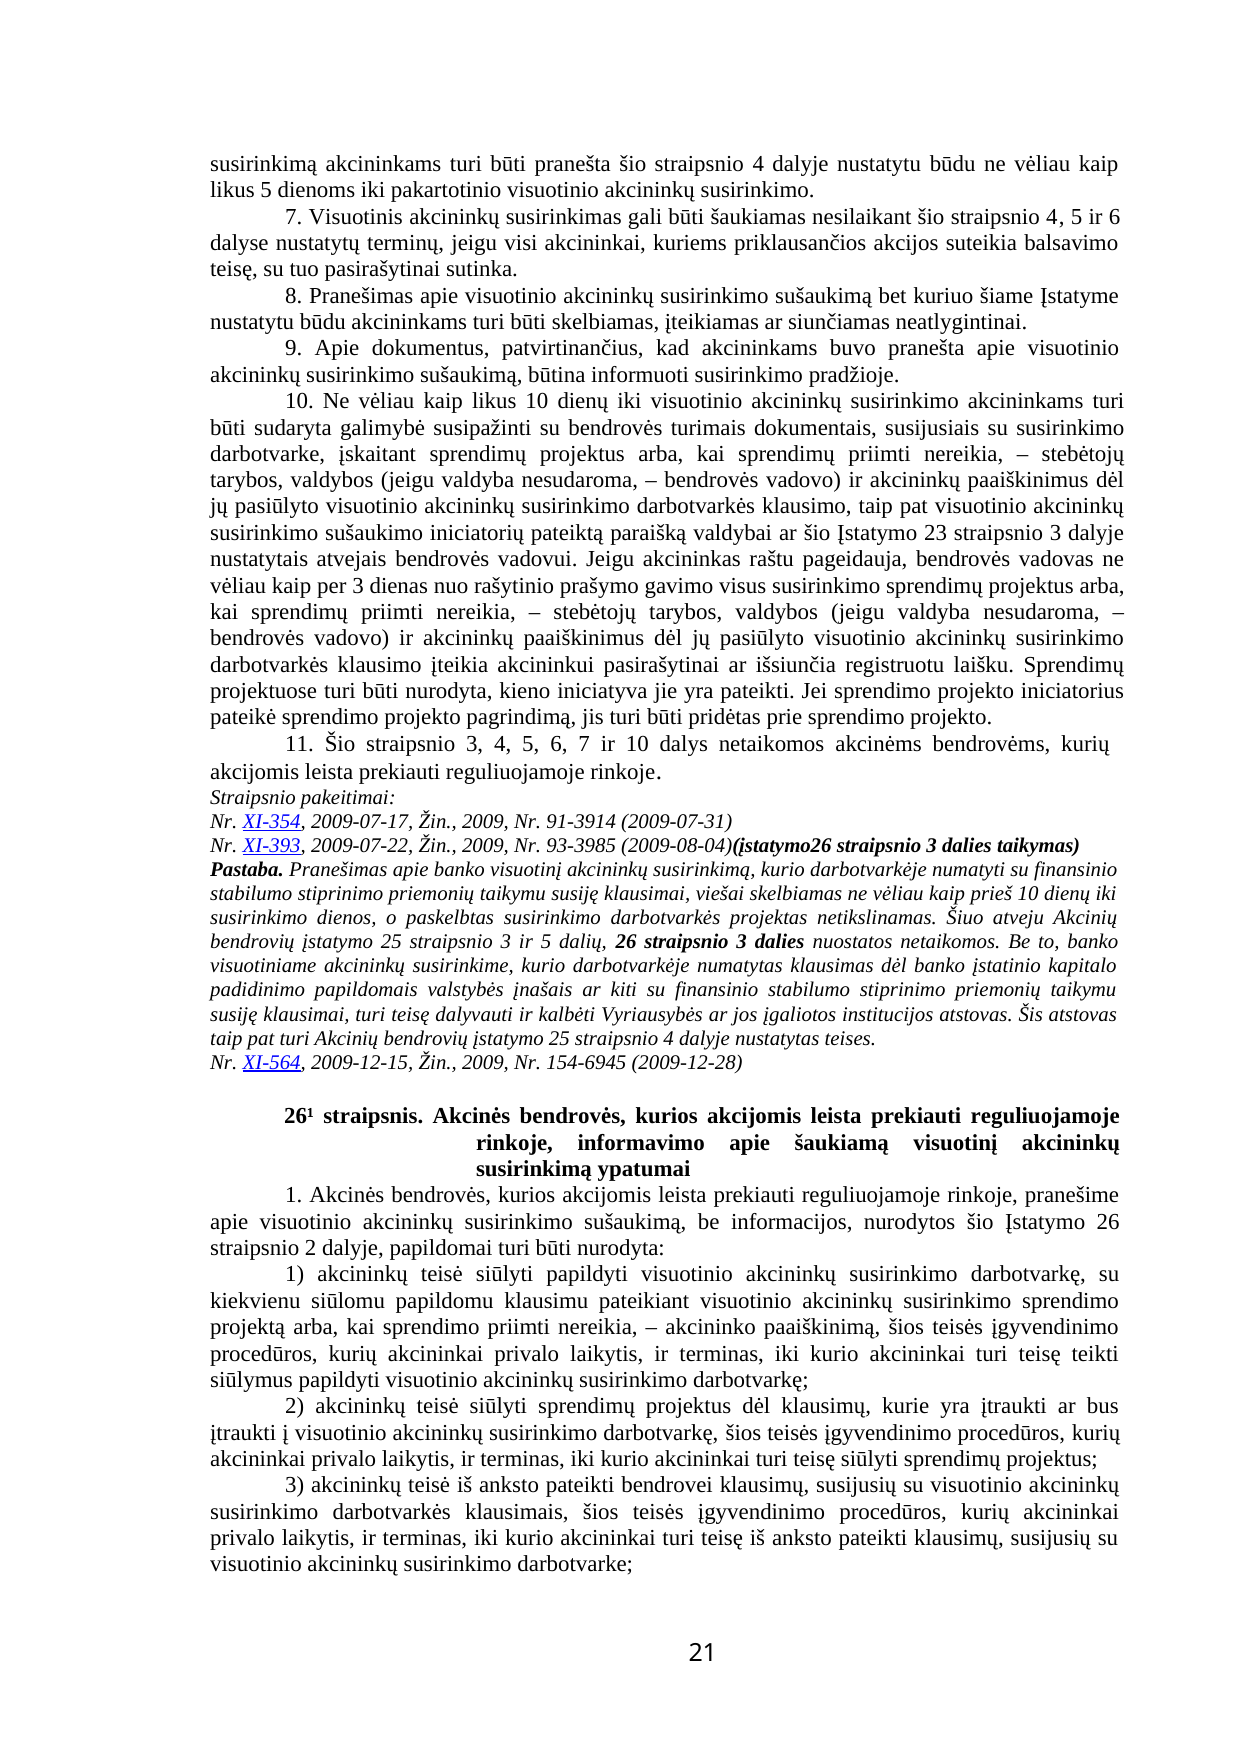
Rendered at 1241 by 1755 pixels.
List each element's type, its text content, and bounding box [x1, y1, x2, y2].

text 9. Apie dokumentus, patvirtinančius, kad akcininkams buvo pranešta apie visuotinio akcininkų susirinkimo sušaukimą, būtina informuoti susirinkimo pradžioje. [210, 334, 1120, 387]
text 10. Ne vėliau kaip likus 10 dienų iki visuotinio akcininkų susirinkimo akcininkams turi būti sudaryta galimybė susipažinti su bendrovės turimais dokumentais, susijusiais su susirinkimo darbotvarke, įskaitant sprendimų projektus arba, kai sprendimų priimti nereikia, – stebėtojų tarybos, valdybos (jeigu valdyba nesudaroma, – bendrovės vadovo) ir akcininkų paaiškinimus dėl jų pasiūlyto visuotinio akcininkų susirinkimo darbotvarkės klausimo, taip pat visuotinio akcininkų susirinkimo sušaukimo iniciatorių pateiktą paraišką valdybai ar šio Įstatymo 23 straipsnio 3 dalyje nustatytais atvejais bendrovės vadovui. Jeigu akcininkas raštu pageidauja, bendrovės vadovas ne vėliau kaip per 3 dienas nuo rašytinio prašymo gavimo visus susirinkimo sprendimų projektus arba, kai sprendimų priimti nereikia, – stebėtojų tarybos, valdybos (jeigu valdyba nesudaroma, – bendrovės vadovo) ir akcininkų paaiškinimus dėl jų pasiūlyto visuotinio akcininkų susirinkimo darbotvarkės klausimo įteikia akcininkui pasirašytinai ar išsiunčia registruotu laišku. Sprendimų projektuose turi būti nurodyta, kieno iniciatyva jie yra pateikti. Jei sprendimo projekto iniciatorius pateikė sprendimo projekto pagrindimą, jis turi būti pridėtas prie sprendimo projekto. [210, 387, 1126, 730]
text 1) akcininkų teisė siūlyti papildyti visuotinio akcininkų susirinkimo darbotvarkę, su kiekvienu siūlomu papildomu klausimu pateikiant visuotinio akcininkų susirinkimo sprendimo projektą arba, kai sprendimo priimti nereikia, – akcininko paaiškinimą, šios teisės įgyvendinimo procedūros, kurių akcininkai privalo laikytis, ir terminas, iki kurio akcininkai turi teisę teikti siūlymus papildyti visuotinio akcininkų susirinkimo darbotvarkę; [210, 1261, 1120, 1392]
text Nr. XI-354, 2009-07-17, Žin., 2009, Nr. 91-3914 (2009-07-31) [210, 809, 1120, 833]
text susirinkimą akcininkams turi būti pranešta šio straipsnio 4 dalyje nustatytu būdu ne vėliau kaip likus 5 dienoms iki pakartotinio visuotinio akcininkų susirinkimo. [210, 150, 1120, 203]
text 8. Pranešimas apie visuotinio akcininkų susirinkimo sušaukimą bet kuriuo šiame Įstatyme nustatytu būdu akcininkams turi būti skelbiamas, įteikiamas ar siunčiamas neatlygintinai. [210, 282, 1120, 334]
text 3) akcininkų teisė iš anksto pateikti bendrovei klausimų, susijusių su visuotinio akcininkų susirinkimo darbotvarkės klausimais, šios teisės įgyvendinimo procedūros, kurių akcininkai privalo laikytis, ir terminas, iki kurio akcininkai turi teisę iš anksto pateikti klausimų, susijusių su visuotinio akcininkų susirinkimo darbotvarke; [210, 1471, 1120, 1577]
text 26¹ straipsnis. Akcinės bendrovės, kurios akcijomis leista prekiauti reguliuojamoje rinkoje, informavimo apie šaukiamą visuotinį akcininkų susirinkimą ypatumai [284, 1102, 1120, 1181]
text Pastaba. Pranešimas apie banko visuotinį akcininkų susirinkimą, kurio darbotvarkėje numatyti su finansinio stabilumo stiprinimo priemonių taikymu susiję klausimai, viešai skelbiamas ne vėliau kaip prieš 10 dienų iki susirinkimo dienos, o paskelbtas susirinkimo darbotvarkės projektas netikslinamas. Šiuo atveju Akcinių bendrovių įstatymo 25 straipsnio 3 ir 5 dalių, 26 straipsnio 3 dalies nuostatos netaikomos. Be to, banko visuotiniame akcininkų susirinkime, kurio darbotvarkėje numatytas klausimas dėl banko įstatinio kapitalo padidinimo papildomais valstybės įnašais ar kiti su finansinio stabilumo stiprinimo priemonių taikymu susiję klausimai, turi teisę dalyvauti ir kalbėti Vyriausybės ar jos įgaliotos institucijos atstovas. Šis atstovas taip pat turi Akcinių bendrovių įstatymo 25 straipsnio 4 dalyje nustatytas teises. [210, 857, 1120, 1049]
text Nr. XI-564, 2009-12-15, Žin., 2009, Nr. 154-6945 (2009-12-28) [210, 1049, 1120, 1074]
text 2) akcininkų teisė siūlyti sprendimų projektus dėl klausimų, kurie yra įtraukti ar bus įtraukti į visuotinio akcininkų susirinkimo darbotvarkę, šios teisės įgyvendinimo procedūros, kurių akcininkai privalo laikytis, ir terminas, iki kurio akcininkai turi teisę siūlyti sprendimų projektus; [210, 1392, 1120, 1471]
text 7. Visuotinis akcininkų susirinkimas gali būti šaukiamas nesilaikant šio straipsnio 4, 5 ir 6 dalyse nustatytų terminų, jeigu visi akcininkai, kuriems priklausančios akcijos suteikia balsavimo teisę, su tuo pasirašytinai sutinka. [210, 203, 1120, 282]
text Straipsnio pakeitimai: [210, 785, 1120, 809]
text 11. Šio straipsnio 3, 4, 5, 6, 7 ir 10 dalys netaikomos akcinėms bendrovėms, kurių akcijomis leista prekiauti reguliuojamoje rinkoje. [210, 730, 1111, 785]
text Nr. XI-393, 2009-07-22, Žin., 2009, Nr. 93-3985 (2009-08-04)(įstatymo26 straipsnio 3 dalies taikymas) [210, 833, 1120, 857]
text 1. Akcinės bendrovės, kurios akcijomis leista prekiauti reguliuojamoje rinkoje, pranešime apie visuotinio akcininkų susirinkimo sušaukimą, be informacijos, nurodytos šio Įstatymo 26 straipsnio 2 dalyje, papildomai turi būti nurodyta: [210, 1181, 1120, 1261]
